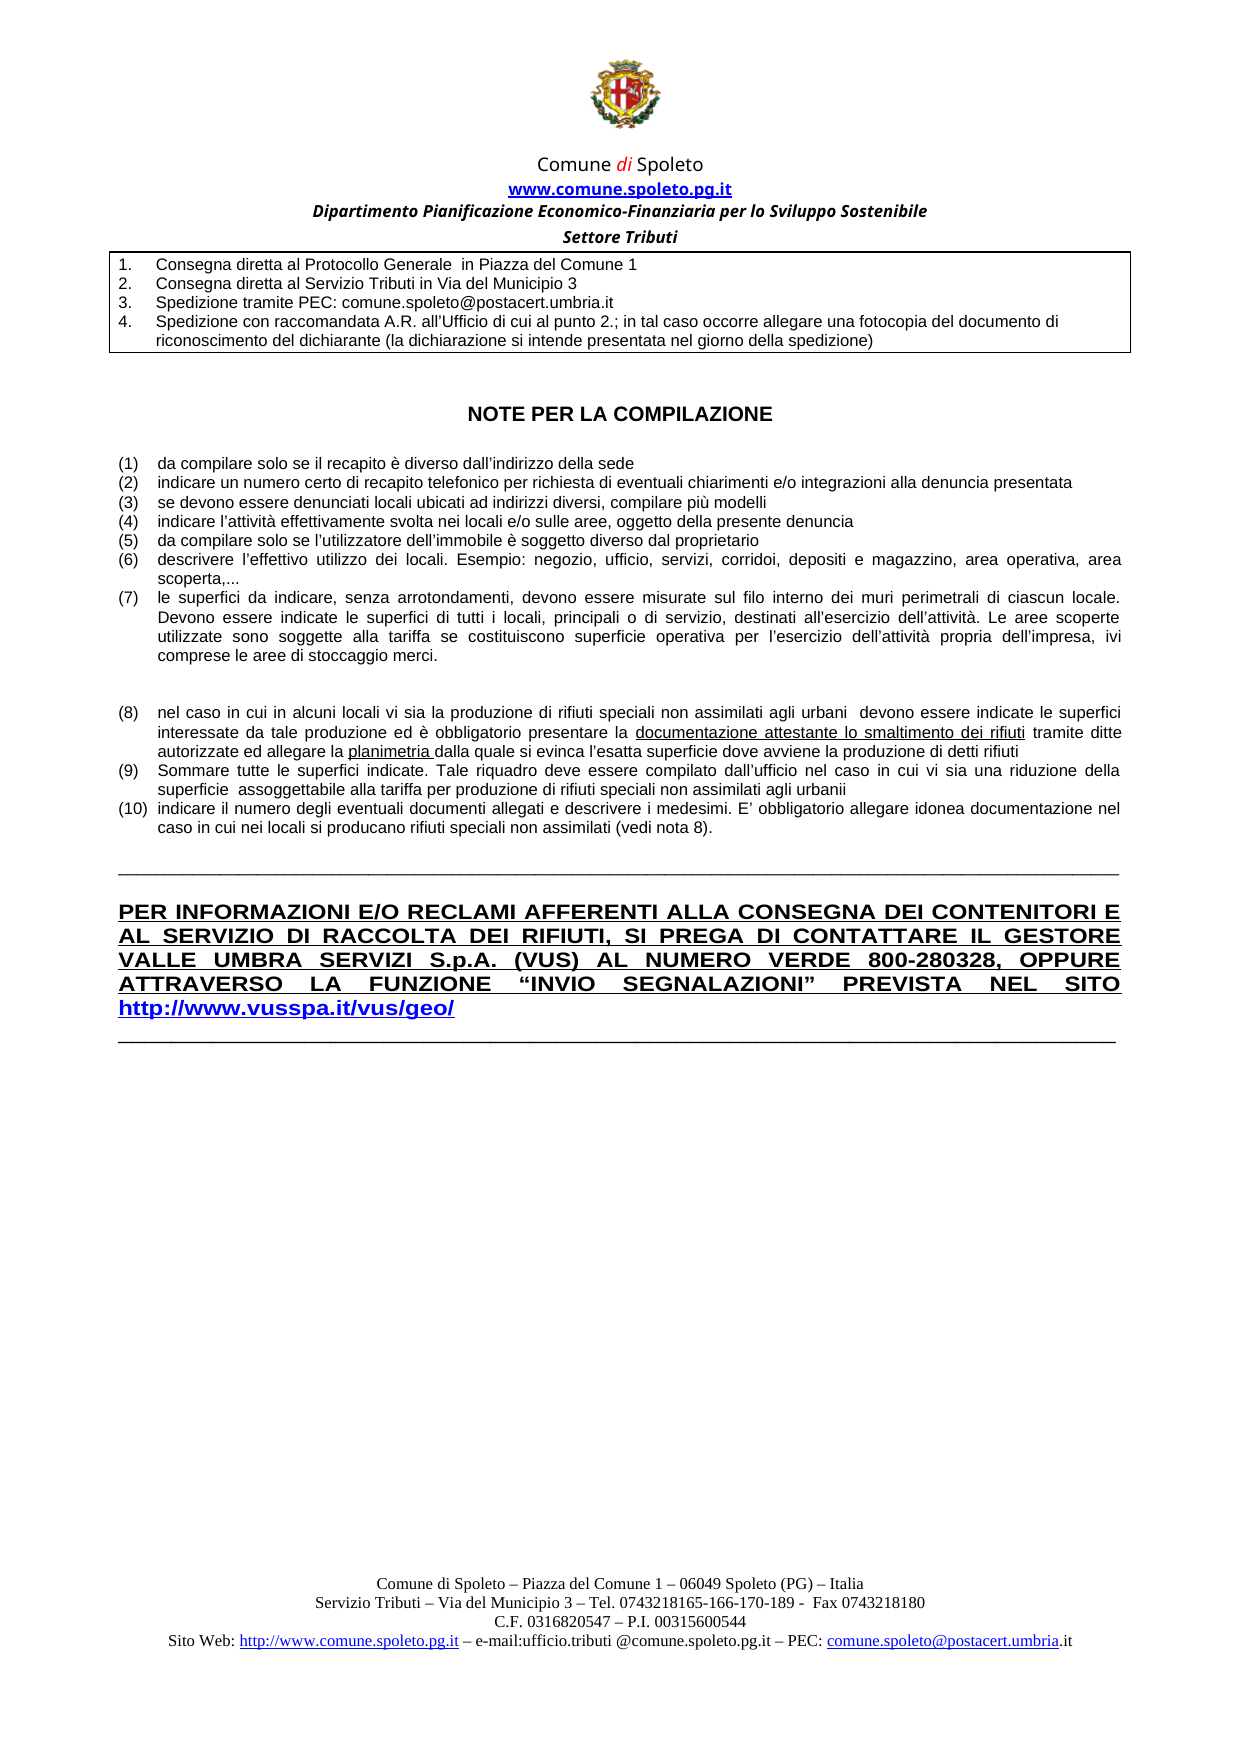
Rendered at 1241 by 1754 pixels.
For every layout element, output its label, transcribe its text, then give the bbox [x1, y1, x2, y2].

list indicare un numero certo di recapito telefonico per richiesta di eventuali chiarimenti e/o integrazioni alla denuncia presentata [118, 473, 1122, 492]
list le superfici da indicare, senza arrotondamenti, devono essere misurate sul filo interno dei muri perimetrali di ciascun locale. Devono essere indicate le superfici di tutti i locali, principali o di servizio, destinati all’esercizio dell’attività. Le aree scoperte utilizzate sono soggette alla tariffa se costituiscono superficie operativa per l’esercizio dell’attività propria dell’impresa, ivi comprese le aree di stoccaggio merci. [118, 588, 1122, 665]
list Spedizione tramite PEC: comune.spoleto@postacert.umbria.it [118, 293, 1122, 309]
list nel caso in cui in alcuni locali vi sia la produzione di rifiuti speciali non assimilati agli urbani devono essere indicate le superfici interessate da tale produzione ed è obbligatorio presentare la documentazione attestante lo smaltimento dei rifiuti tramite ditte autorizzate ed allegare la planimetria dalla quale si evinca l’esatta superficie dove avviene la produzione di detti rifiuti [118, 703, 1122, 761]
text PER INFORMAZIONI E/O RECLAMI AFFERENTI ALLA CONSEGNA DEI CONTENITORI E AL SERVIZIO DI RACCOLTA DEI RIFIUTI, SI PREGA DI CONTATTARE IL GESTORE [118, 900, 1122, 945]
list Sommare tutte le superfici indicate. Tale riquadro deve essere compilato dall’ufficio nel caso in cui vi sia una riduzione della superficie assoggettabile alla tariffa per produzione di rifiuti speciali non assimilati agli urbanii [118, 761, 1122, 799]
list descrivere l’effettivo utilizzo dei locali. Esempio: negozio, ufficio, servizi, corridoi, depositi e magazzino, area operativa, area scoperta,... [118, 550, 1122, 588]
text VALLE UMBRA SERVIZI S.p.A. (VUS) AL NUMERO VERDE 800-280328, OPPURE ATTRAVERSO LA FUNZIONE “INVIO SEGNALAZIONI” PREVISTA NEL SITO [118, 946, 1122, 993]
text ____________________________________________________________________________________________________________ [118, 857, 1122, 876]
list da compilare solo se il recapito è diverso dall’indirizzo della sede [118, 454, 1122, 473]
list Consegna diretta al Protocollo Generale in Piazza del Comune 1 [110, 253, 1130, 274]
list se devono essere denunciati locali ubicati ad indirizzi diversi, compilare più modelli [118, 492, 1122, 512]
list da compilare solo se l’utilizzatore dell’immobile è soggetto diverso dal proprietario [118, 531, 1122, 550]
list indicare il numero degli eventuali documenti allegati e descrivere i medesimi. E’ obbligatorio allegare idonea documentazione nel caso in cui nei locali si producano rifiuti speciali non assimilati (vedi nota 8). [118, 799, 1122, 837]
list indicare l’attività effettivamente svolta nei locali e/o sulle aree, oggetto della presente denuncia [118, 512, 1122, 531]
list Consegna diretta al Servizio Tributi in Via del Municipio 3 [118, 274, 1122, 293]
picture [587, 56, 661, 130]
text ___________________________________________________________________________ [118, 1019, 1122, 1043]
text http://www.vusspa.it/vus/geo/ [118, 994, 1122, 1019]
list Spedizione con raccomandata A.R. all’Ufficio di cui al punto 2.; in tal caso occorre allegare una fotocopia del documento di riconoscimento del dichiarante (la dichiarazione si intende presentata nel giorno della spedizione) [110, 309, 1130, 352]
subtitle NOTE PER LA COMPILAZIONE [118, 401, 1122, 425]
